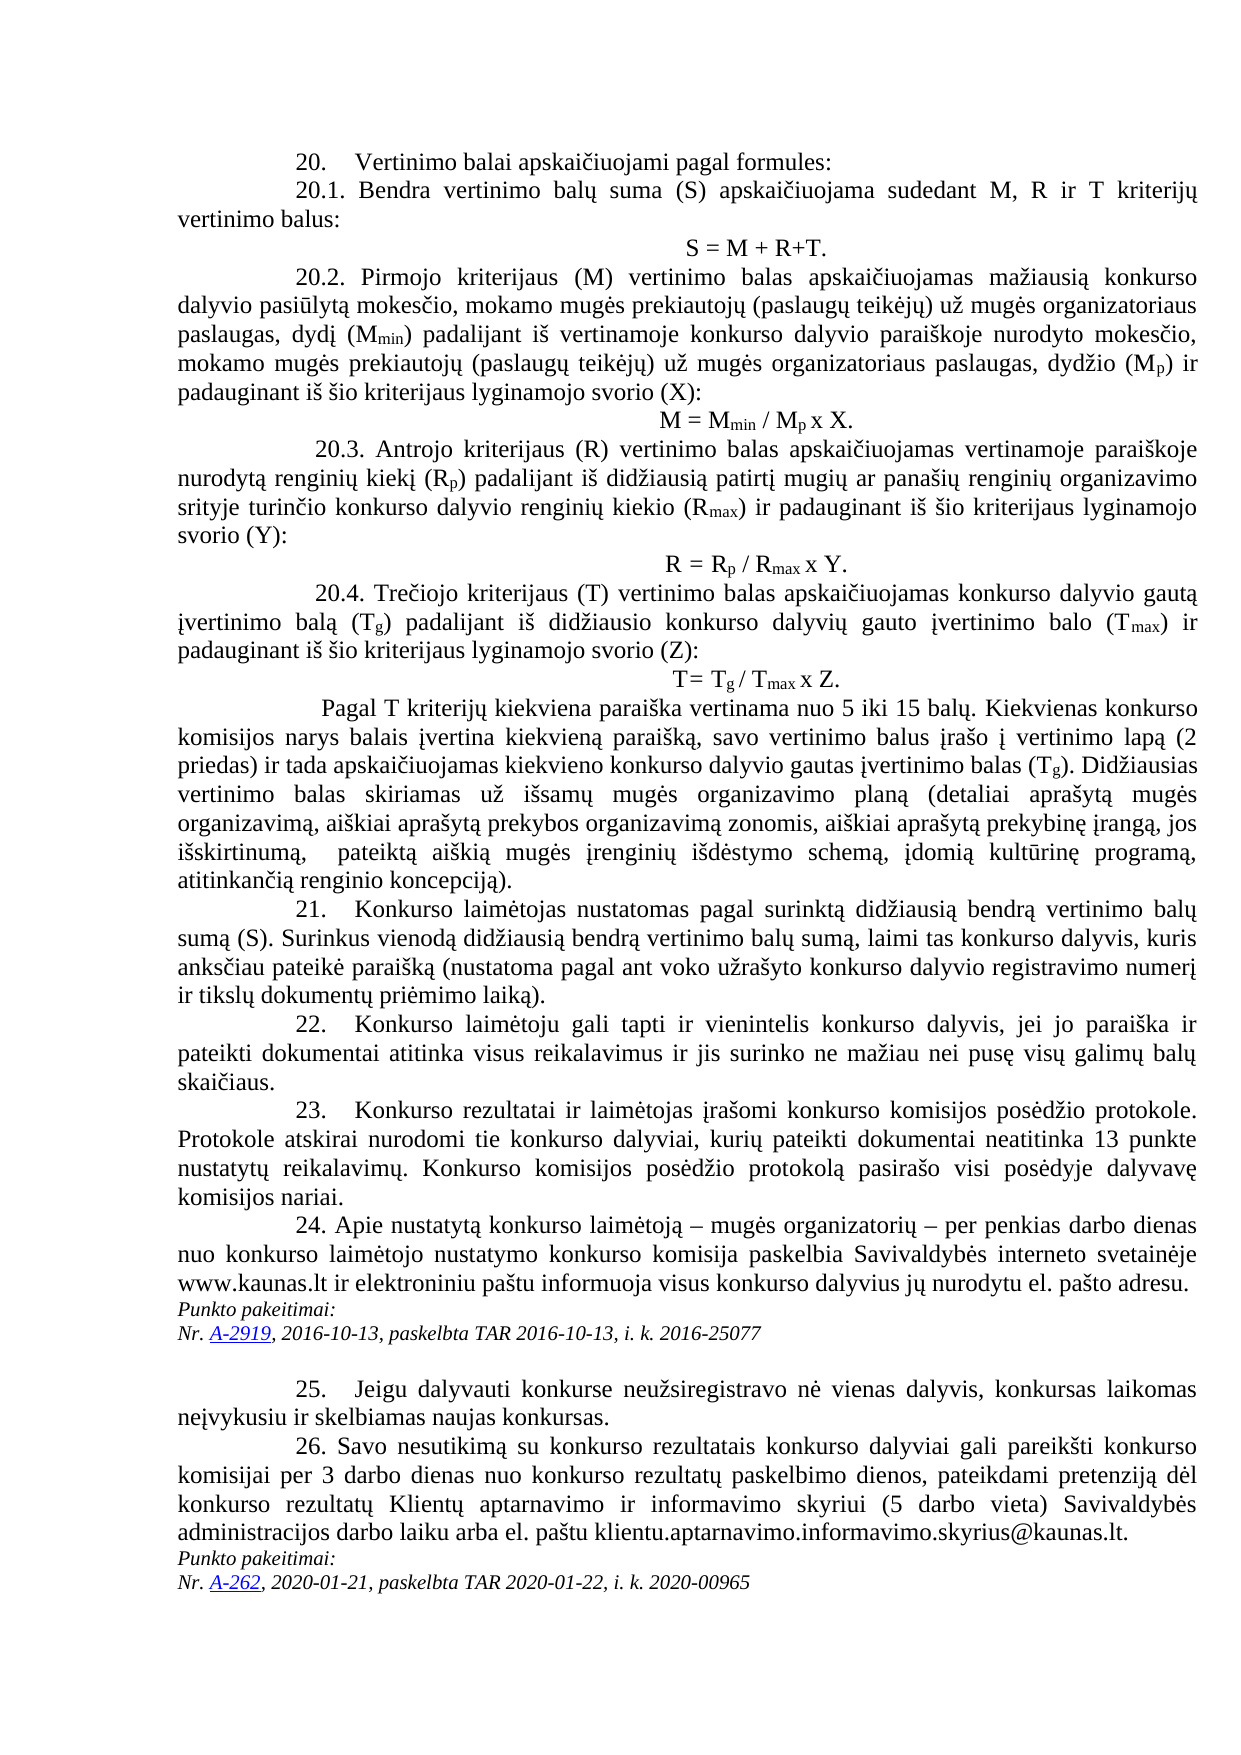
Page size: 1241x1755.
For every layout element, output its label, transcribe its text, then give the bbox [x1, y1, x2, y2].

text T= Tg / Tmax x Z. [177, 664, 1198, 693]
text 22. Konkurso laimėtoju gali tapti ir vienintelis konkurso dalyvis, jei jo paraiška ir pateikti dokumentai atitinka visus reikalavimus ir jis surinko ne mažiau nei pusę visų galimų balų skaičiaus. [177, 1009, 1198, 1096]
text Pagal T kriterijų kiekviena paraiška vertinama nuo 5 iki 15 balų. Kiekvienas konkurso komisijos narys balais įvertina kiekvieną paraišką, savo vertinimo balus įrašo į vertinimo lapą (2 priedas) ir tada apskaičiuojamas kiekvieno konkurso dalyvio gautas įvertinimo balas (Tg). Didžiausias vertinimo balas skiriamas už išsamų mugės organizavimo planą (detaliai aprašytą mugės organizavimą, aiškiai aprašytą prekybos organizavimą zonomis, aiškiai aprašytą prekybinę įrangą, jos išskirtinumą, pateiktą aiškią mugės įrenginių išdėstymo schemą, įdomią kultūrinę programą, atitinkančią renginio koncepciją). [177, 693, 1198, 894]
text 20.3. Antrojo kriterijaus (R) vertinimo balas apskaičiuojamas vertinamoje paraiškoje nurodytą renginių kiekį (Rp) padalijant iš didžiausią patirtį mugių ar panašių renginių organizavimo srityje turinčio konkurso dalyvio renginių kiekio (Rmax) ir padauginant iš šio kriterijaus lyginamojo svorio (Y): [177, 434, 1198, 549]
text Punkto pakeitimai: [177, 1297, 1198, 1321]
text Punkto pakeitimai: [177, 1546, 1198, 1570]
text 25. Jeigu dalyvauti konkurse neužsiregistravo nė vienas dalyvis, konkursas laikomas neįvykusiu ir skelbiamas naujas konkursas. [177, 1374, 1198, 1431]
text S = M + R+T. [177, 233, 1198, 262]
text Nr. A-262, 2020-01-21, paskelbta TAR 2020-01-22, i. k. 2020-00965 [177, 1570, 1198, 1594]
text 24. Apie nustatytą konkurso laimėtoją – mugės organizatorių – per penkias darbo dienas nuo konkurso laimėtojo nustatymo konkurso komisija paskelbia Savivaldybės interneto svetainėje www.kaunas.lt ir elektroniniu paštu informuoja visus konkurso dalyvius jų nurodytu el. pašto adresu. [177, 1211, 1198, 1297]
text 21. Konkurso laimėtojas nustatomas pagal surinktą didžiausią bendrą vertinimo balų sumą (S). Surinkus vienodą didžiausią bendrą vertinimo balų sumą, laimi tas konkurso dalyvis, kuris anksčiau pateikė paraišką (nustatoma pagal ant voko užrašyto konkurso dalyvio registravimo numerį ir tikslų dokumentų priėmimo laiką). [177, 894, 1198, 1009]
text R = Rp / Rmax x Y. [177, 549, 1198, 578]
text M = Mmin / Mp x X. [177, 406, 1198, 434]
text 23. Konkurso rezultatai ir laimėtojas įrašomi konkurso komisijos posėdžio protokole. Protokole atskirai nurodomi tie konkurso dalyviai, kurių pateikti dokumentai neatitinka 13 punkte nustatytų reikalavimų. Konkurso komisijos posėdžio protokolą pasirašo visi posėdyje dalyvavę komisijos nariai. [177, 1096, 1198, 1211]
text 20.1. Bendra vertinimo balų suma (S) apskaičiuojama sudedant M, R ir T kriterijų vertinimo balus: [177, 176, 1198, 233]
text 26. Savo nesutikimą su konkurso rezultatais konkurso dalyviai gali pareikšti konkurso komisijai per 3 darbo dienas nuo konkurso rezultatų paskelbimo dienos, pateikdami pretenziją dėl konkurso rezultatų Klientų aptarnavimo ir informavimo skyriui (5 darbo vieta) Savivaldybės administracijos darbo laiku arba el. paštu klientu.aptarnavimo.informavimo.skyrius@kaunas.lt. [177, 1431, 1198, 1546]
text 20. Vertinimo balai apskaičiuojami pagal formules: [177, 147, 1198, 176]
text 20.4. Trečiojo kriterijaus (T) vertinimo balas apskaičiuojamas konkurso dalyvio gautą įvertinimo balą (Tg) padalijant iš didžiausio konkurso dalyvių gauto įvertinimo balo (Tmax) ir padauginant iš šio kriterijaus lyginamojo svorio (Z): [177, 578, 1198, 664]
text Nr. A-2919, 2016-10-13, paskelbta TAR 2016-10-13, i. k. 2016-25077 [177, 1321, 1198, 1345]
text 20.2. Pirmojo kriterijaus (M) vertinimo balas apskaičiuojamas mažiausią konkurso dalyvio pasiūlytą mokesčio, mokamo mugės prekiautojų (paslaugų teikėjų) už mugės organizatoriaus paslaugas, dydį (Mmin) padalijant iš vertinamoje konkurso dalyvio paraiškoje nurodyto mokesčio, mokamo mugės prekiautojų (paslaugų teikėjų) už mugės organizatoriaus paslaugas, dydžio (Mp) ir padauginant iš šio kriterijaus lyginamojo svorio (X): [177, 262, 1198, 406]
